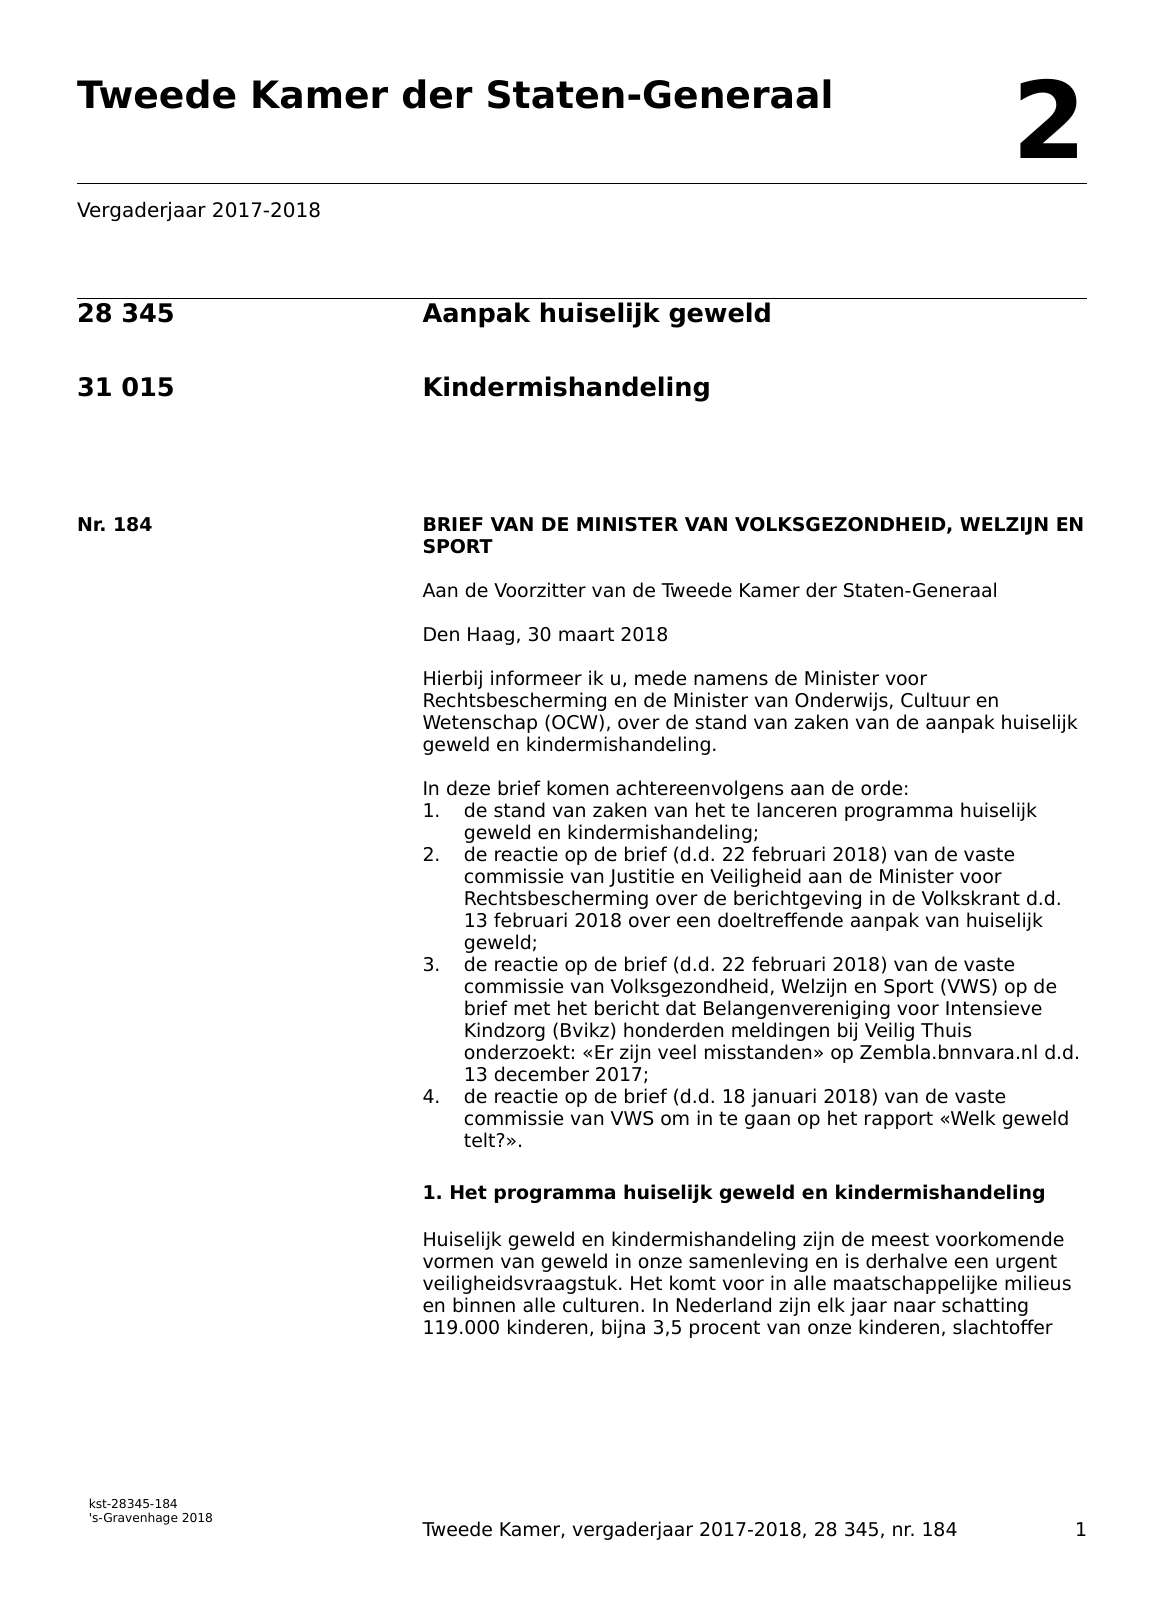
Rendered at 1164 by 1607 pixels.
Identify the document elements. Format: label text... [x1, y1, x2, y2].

table_header 2 [886, 59, 1087, 183]
text 's-Gravenhage 2018 [88, 1511, 323, 1525]
text In deze brief komen achtereenvolgens aan de orde: [422, 778, 1087, 800]
subtitle 1. Het programma huiselijk geweld en kindermishandeling [422, 1182, 1087, 1204]
text 4. de reactie op de brief (d.d. 18 januari 2018) van de vaste commissie van VWS om in te gaan op het rapport «Welk geweld telt?». [422, 1086, 1087, 1152]
text Den Haag, 30 maart 2018 [422, 624, 1087, 646]
text 1. de stand van zaken van het te lanceren programma huiselijk geweld en kindermishandeling; [422, 800, 1087, 844]
text kst-28345-184 [88, 1497, 323, 1511]
table_cell Vergaderjaar 2017-2018 [77, 184, 1087, 298]
text Huiselijk geweld en kindermishandeling zijn de meest voorkomende vormen van geweld in onze samenleving en is derhalve een urgent veiligheidsvraagstuk. Het komt voor in alle maatschappelijke milieus en binnen alle culturen. In Nederland zijn elk jaar naar schatting 119.000 kinderen, bijna 3,5 procent van onze kinderen, slachtoffer [422, 1229, 1087, 1383]
text 3. de reactie op de brief (d.d. 22 februari 2018) van de vaste commissie van Volksgezondheid, Welzijn en Sport (VWS) op de brief met het bericht dat Belangenvereniging voor Intensieve Kindzorg (Bvikz) honderden meldingen bij Veilig Thuis onderzoekt: «Er zijn veel misstanden» op Zembla.bnnvara.nl d.d. 13 december 2017; [422, 954, 1087, 1086]
text 2. de reactie op de brief (d.d. 22 februari 2018) van de vaste commissie van Justitie en Veiligheid aan de Minister voor Rechtsbescherming over de berichtgeving in de Volkskrant d.d. 13 februari 2018 over een doeltreffende aanpak van huiselijk geweld; [422, 844, 1087, 954]
table_header Tweede Kamer der Staten-Generaal [77, 59, 886, 183]
text Hierbij informeer ik u, mede namens de Minister voor Rechtsbescherming en de Minister van Onderwijs, Cultuur en Wetenschap (OCW), over de stand van zaken van de aanpak huiselijk geweld en kindermishandeling. [422, 668, 1087, 756]
subtitle Nr. 184 BRIEF VAN DE MINISTER VAN VOLKSGEZONDHEID, WELZIJN EN SPORT [77, 514, 1087, 558]
subtitle 28 345 Aanpak huiselijk geweld [77, 299, 1087, 329]
subtitle 31 015 Kindermishandeling [77, 373, 1087, 403]
text Aan de Voorzitter van de Tweede Kamer der Staten-Generaal [422, 580, 1087, 602]
